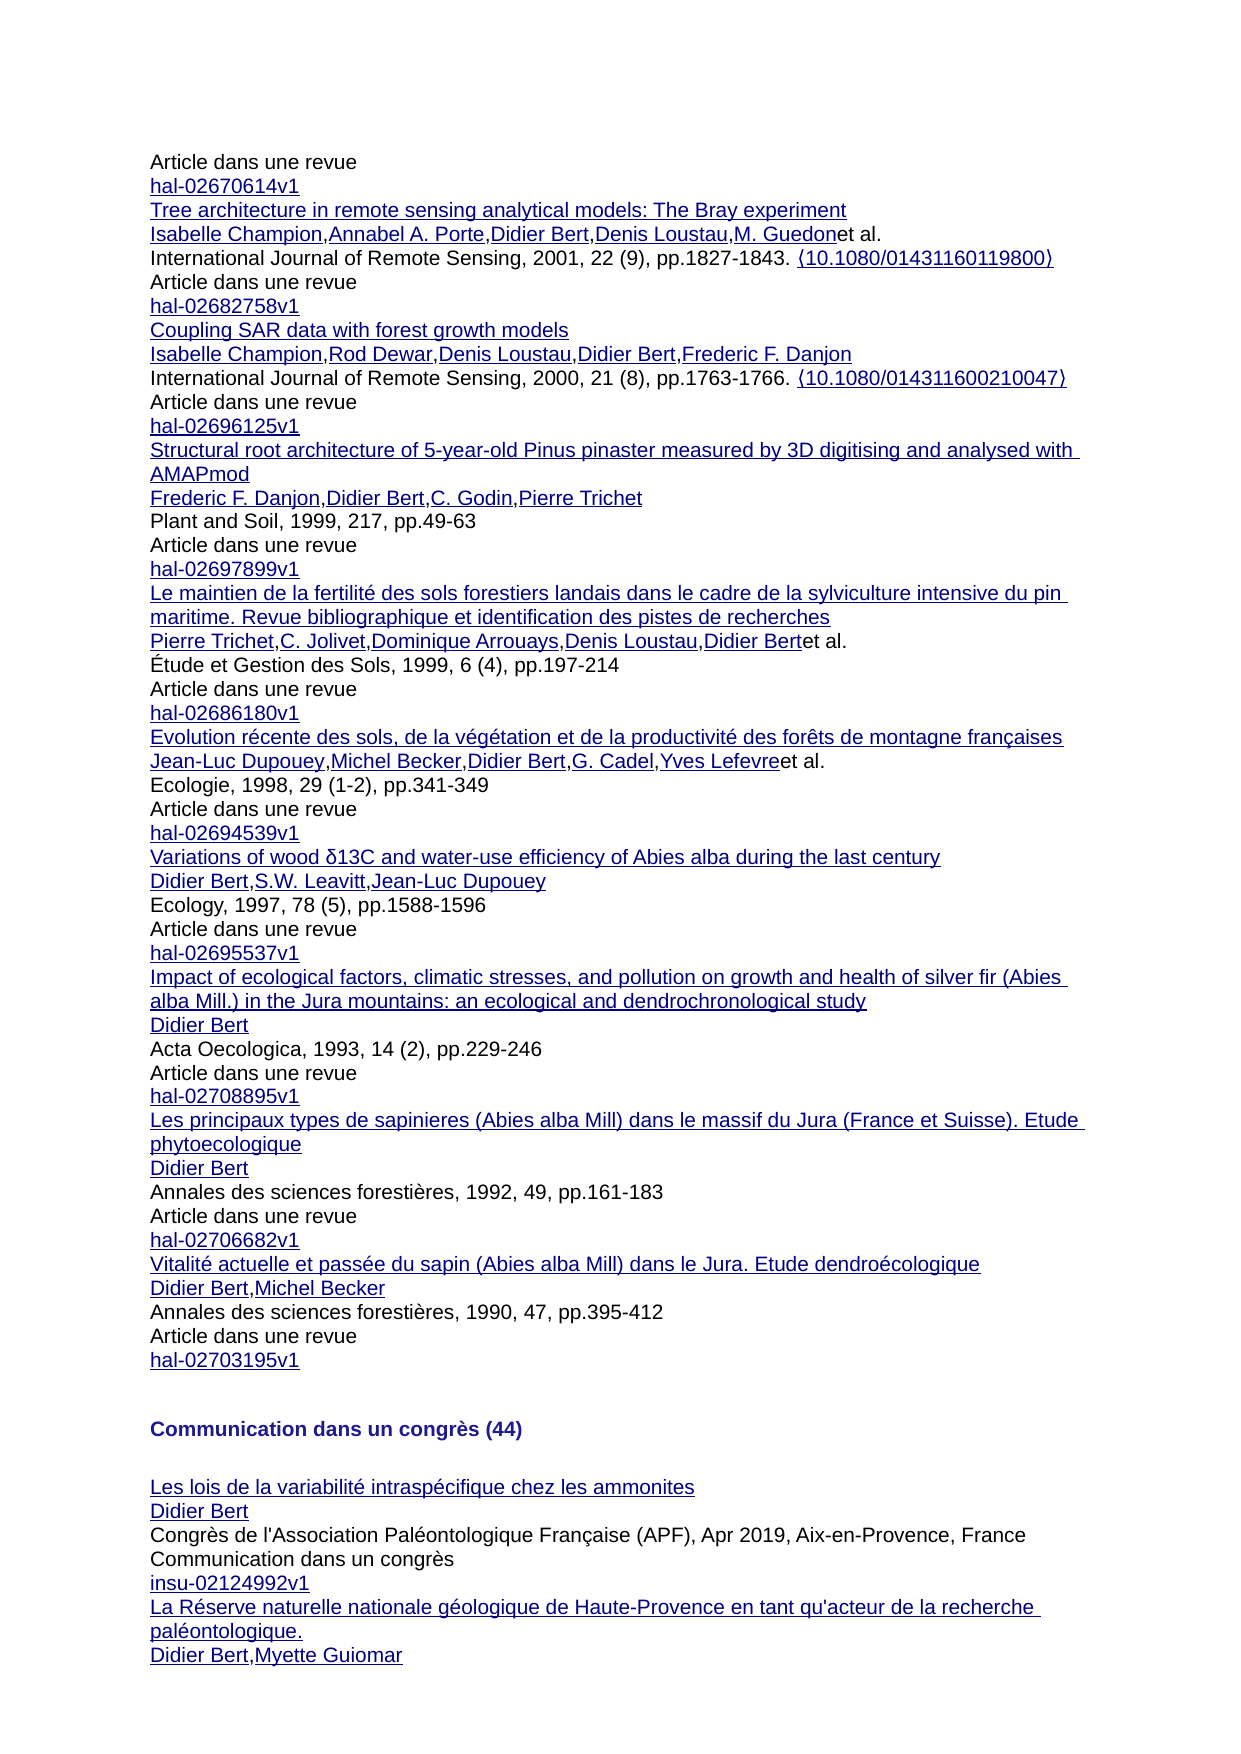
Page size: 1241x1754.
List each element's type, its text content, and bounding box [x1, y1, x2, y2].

table_cell Evolution récente des sols, de la végétation et de la productivité des forêts de montagne françaises Jean-Luc Dupouey,Michel Becker,Didier Bert,G. Cadel,Yves Lefevreet al. Ecologie, 1998, 29 (1-2), pp.341-349 Article dans une revue hal-02694539v1 [150, 725, 1090, 845]
table_header Les lois de la variabilité intraspécifique chez les ammonites Didier Bert Congrès de l'Association Paléontologique Française (APF), Apr 2019, Aix-en-Provence, France Communication dans un congrès insu-02124992v1 [150, 1475, 1090, 1595]
table_cell Les principaux types de sapinieres (Abies alba Mill) dans le massif du Jura (France et Suisse). Etude phytoecologique Didier Bert Annales des sciences forestières, 1992, 49, pp.161-183 Article dans une revue hal-02706682v1 [150, 1108, 1090, 1252]
table_cell Variations of wood δ13C and water-use efficiency of Abies alba during the last century Didier Bert,S.W. Leavitt,Jean-Luc Dupouey Ecology, 1997, 78 (5), pp.1588-1596 Article dans une revue hal-02695537v1 [150, 845, 1090, 964]
table_cell La Réserve naturelle nationale géologique de Haute-Provence en tant qu'acteur de la recherche paléontologique. Didier Bert,Myette Guiomar [150, 1595, 1090, 1667]
table_cell Vitalité actuelle et passée du sapin (Abies alba Mill) dans le Jura. Etude dendroécologique Didier Bert,Michel Becker Annales des sciences forestières, 1990, 47, pp.395-412 Article dans une revue hal-02703195v1 [150, 1252, 1090, 1372]
table_cell Impact of ecological factors, climatic stresses, and pollution on growth and health of silver fir (Abies alba Mill.) in the Jura mountains: an ecological and dendrochronological study Didier Bert Acta Oecologica, 1993, 14 (2), pp.229-246 Article dans une revue hal-02708895v1 [150, 965, 1090, 1108]
table_cell Article dans une revue hal-02670614v1 [150, 150, 1090, 198]
table_cell Le maintien de la fertilité des sols forestiers landais dans le cadre de la sylviculture intensive du pin maritime. Revue bibliographique et identification des pistes de recherches Pierre Trichet,C. Jolivet,Dominique Arrouays,Denis Loustau,Didier Bertet al. Étude et Gestion des Sols, 1999, 6 (4), pp.197-214 Article dans une revue hal-02686180v1 [150, 581, 1090, 725]
table_cell Coupling SAR data with forest growth models Isabelle Champion,Rod Dewar,Denis Loustau,Didier Bert,Frederic F. Danjon International Journal of Remote Sensing, 2000, 21 (8), pp.1763-1766. ⟨10.1080/014311600210047⟩ Article dans une revue hal-02696125v1 [150, 318, 1090, 437]
subtitle Communication dans un congrès (44) [150, 1417, 1090, 1441]
table_cell Tree architecture in remote sensing analytical models: The Bray experiment Isabelle Champion,Annabel A. Porte,Didier Bert,Denis Loustau,M. Guedonet al. International Journal of Remote Sensing, 2001, 22 (9), pp.1827-1843. ⟨10.1080/01431160119800⟩ Article dans une revue hal-02682758v1 [150, 198, 1090, 318]
table_cell Structural root architecture of 5-year-old Pinus pinaster measured by 3D digitising and analysed with AMAPmod Frederic F. Danjon,Didier Bert,C. Godin,Pierre Trichet Plant and Soil, 1999, 217, pp.49-63 Article dans une revue hal-02697899v1 [150, 438, 1090, 581]
